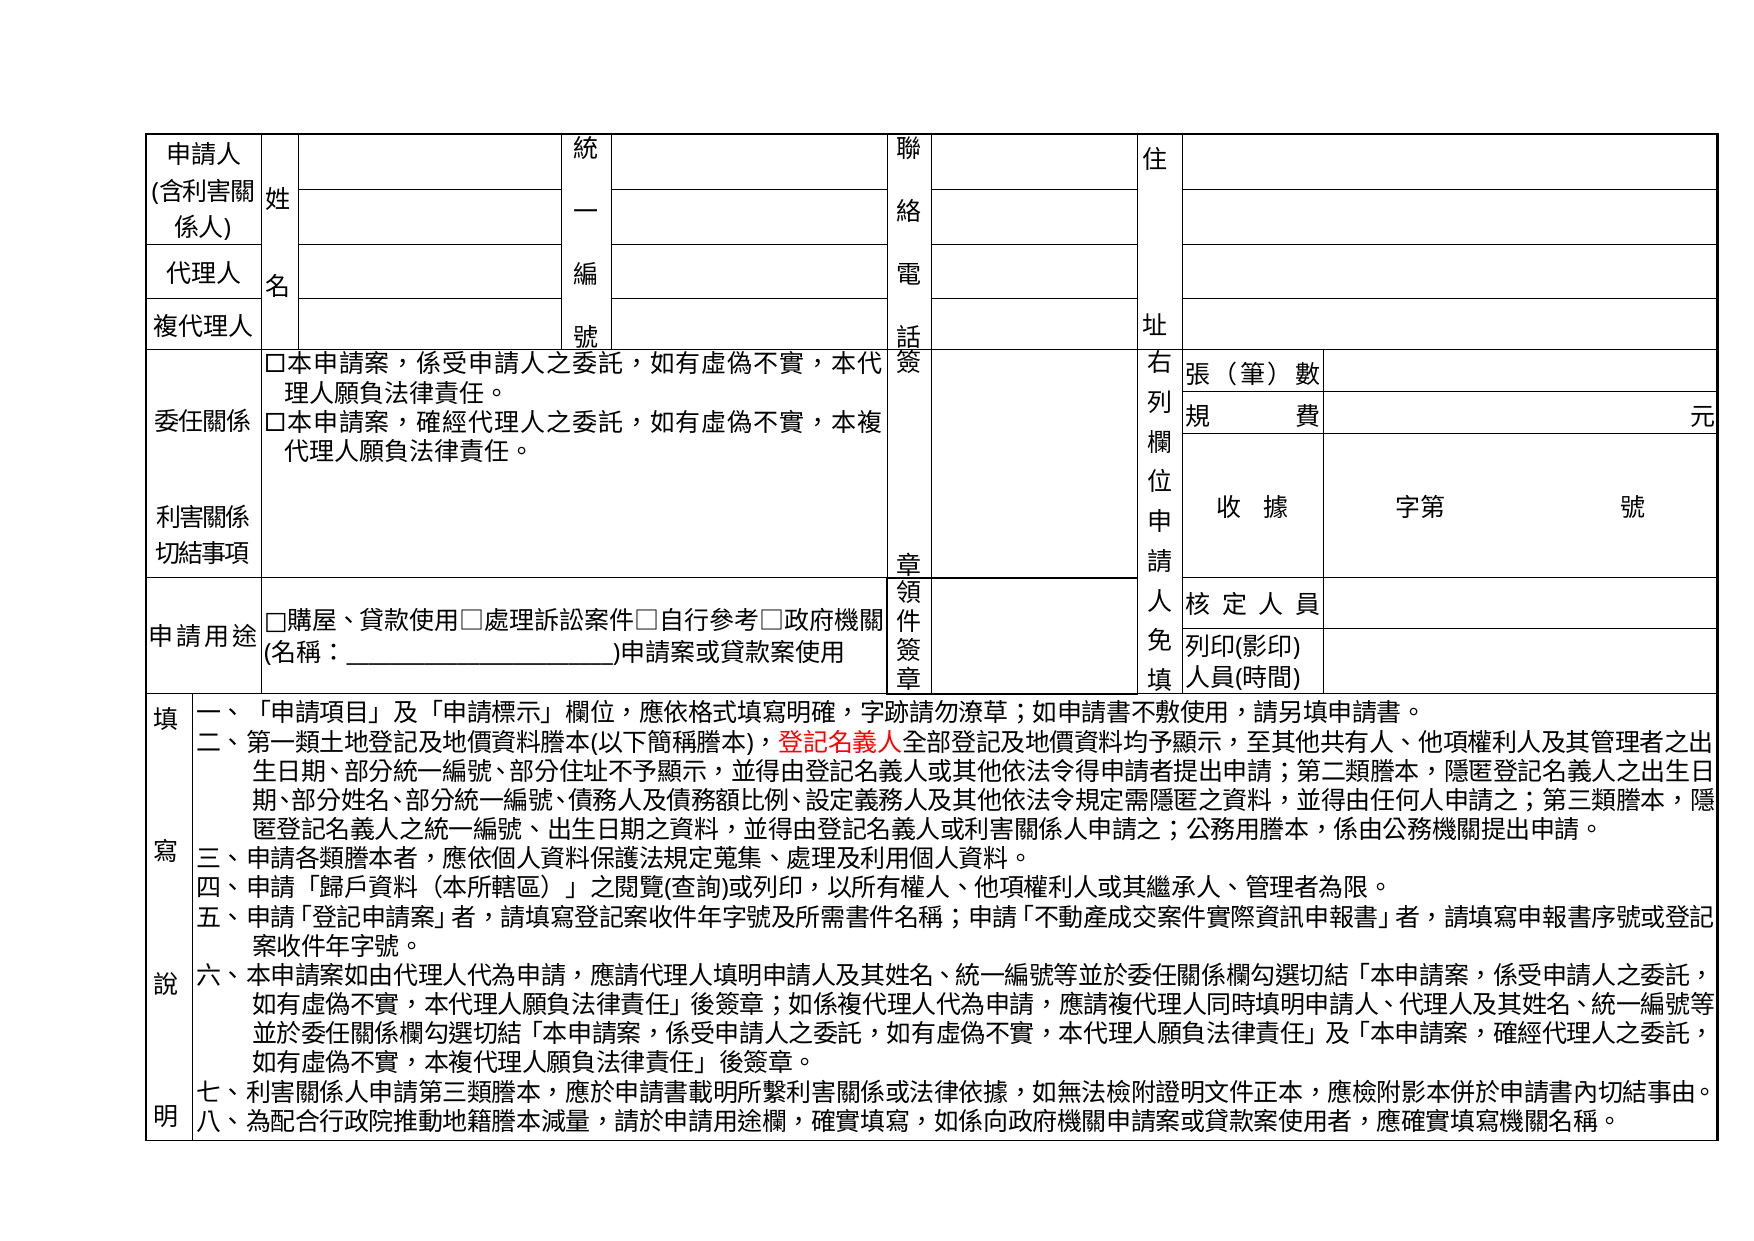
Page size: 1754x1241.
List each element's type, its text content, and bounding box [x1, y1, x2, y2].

table_cell 規費 [1183, 392, 1323, 433]
table_cell 委任關係 [147, 350, 261, 489]
table_cell 元 [1324, 392, 1716, 433]
table_cell [932, 350, 1137, 489]
table_cell [932, 190, 1137, 244]
table_cell [262, 489, 887, 577]
table_cell 字第 號 [1324, 434, 1716, 577]
table_cell 複代理人 [147, 299, 261, 348]
table_header 申請人 (含利害關係人) [147, 135, 261, 244]
table_header 統一編號 [562, 135, 611, 348]
table_cell 領件簽章 [888, 579, 931, 693]
table_header [299, 135, 561, 189]
table_cell 簽章 [888, 350, 931, 577]
table_cell □購屋、貸款使用□處理訴訟案件□自行參考□政府機關(名稱：________________________)申請案或貸款案使用 [262, 578, 886, 693]
table_header 聯絡電話 [888, 135, 931, 348]
table_cell [299, 190, 561, 244]
table_cell [612, 299, 887, 348]
table_cell [932, 489, 1137, 577]
table_cell [612, 190, 887, 244]
table_header [932, 135, 1137, 189]
table_cell [299, 245, 561, 298]
table_cell 「申請項目」及「申請標示」欄位，應依格式填寫明確，字跡請勿潦草；如申請書不敷使用，請另填申請書。 第一類土地登記及地價資料謄本(以下簡稱謄本)，登記名義人全部登記及地價資料均予顯示，至其他共有人、他項權利人及其管理者之出生日期、部分統一編號、部分住址不予顯示，並得由登記名義人或其他依法令得申請者提出申請；第二類謄本，隱匿登記名義人之出生日期、部分姓名、部分統一編號、債務人及債務額比例、設定義務人及其他依法令規定需隱匿之資料，並得由任何人申請之；第三類謄本，隱匿登記名義人之統一編號、出生日期之資料，並得由登記名義人或利害關係人申請之；公務用謄本，係由公務機關提出申請。 申請各類謄本者，應依個人資料保護法規定蒐集、處理及利用個人資料。 申請「歸戶資料（本所轄區）」之閱覽(查詢)或列印，以所有權人、他項權利人或其繼承人、管理者為限。 申請「登記申請案」者，請填寫登記案收件年字號及所需書件名稱；申請「不動產成交案件實際資訊申報書」者，請填寫申報書序號或登記案收件年字號。 本申請案如由代理人代為申請，應請代理人填明申請人及其姓名、統一編號等並於委任關係欄勾選切結「本申請案，係受申請人之委託，如有虛偽不實，本代理人願負法律責任」後簽章；如係複代理人代為申請，應請複代理人同時填明申請人、代理人及其姓名、統一編號等並於委任關係欄勾選切結「本申請案，係受申請人之委託，如有虛偽不實，本代理人願負法律責任」及「本申請案，確經代理人之委託，如有虛偽不實，本複代理人願負法律責任」後簽章。 利害關係人申請第三類謄本，應於申請書載明所繫利害關係或法律依據，如無法檢附證明文件正本，應檢附影本併於申請書內切結事由。 為配合行政院推動地籍謄本減量，請於申請用途欄，確實填寫，如係向政府機關申請案或貸款案使用者，應確實填寫機關名稱。 [193, 694, 1716, 1140]
table_cell [1324, 350, 1716, 391]
table_cell 右列欄位申請人免填 [1138, 350, 1182, 693]
table_cell 收 據 [1183, 434, 1323, 577]
table_cell 核定人員 [1183, 578, 1323, 628]
table_header 姓 名 [262, 135, 298, 348]
table_cell [932, 299, 1137, 348]
table_header 住址 [1138, 135, 1182, 348]
table_cell [1324, 578, 1716, 628]
table_cell 列印(影印) 人員(時間) [1183, 629, 1323, 693]
table_cell 申請用途 [147, 578, 261, 693]
table_cell 本申請案，係受申請人之委託，如有虛偽不實，本代理人願負法律責任。 本申請案，確經代理人之委託，如有虛偽不實，本複代理人願負法律責任。 [262, 350, 887, 489]
table_cell [932, 245, 1137, 298]
table_cell [1183, 190, 1716, 244]
table_cell [932, 579, 1137, 693]
table_cell [612, 245, 887, 298]
table_header [1183, 135, 1716, 189]
table_cell [1324, 629, 1716, 693]
table_cell 利害關係切結事項 [147, 489, 261, 577]
table_cell [299, 299, 561, 348]
table_cell [1183, 245, 1716, 298]
table_header [612, 135, 887, 189]
table_cell [1183, 299, 1716, 348]
table_cell 代理人 [147, 245, 261, 298]
table_cell 張（筆）數 [1183, 350, 1323, 391]
table_cell 填寫說明 [147, 694, 192, 1140]
